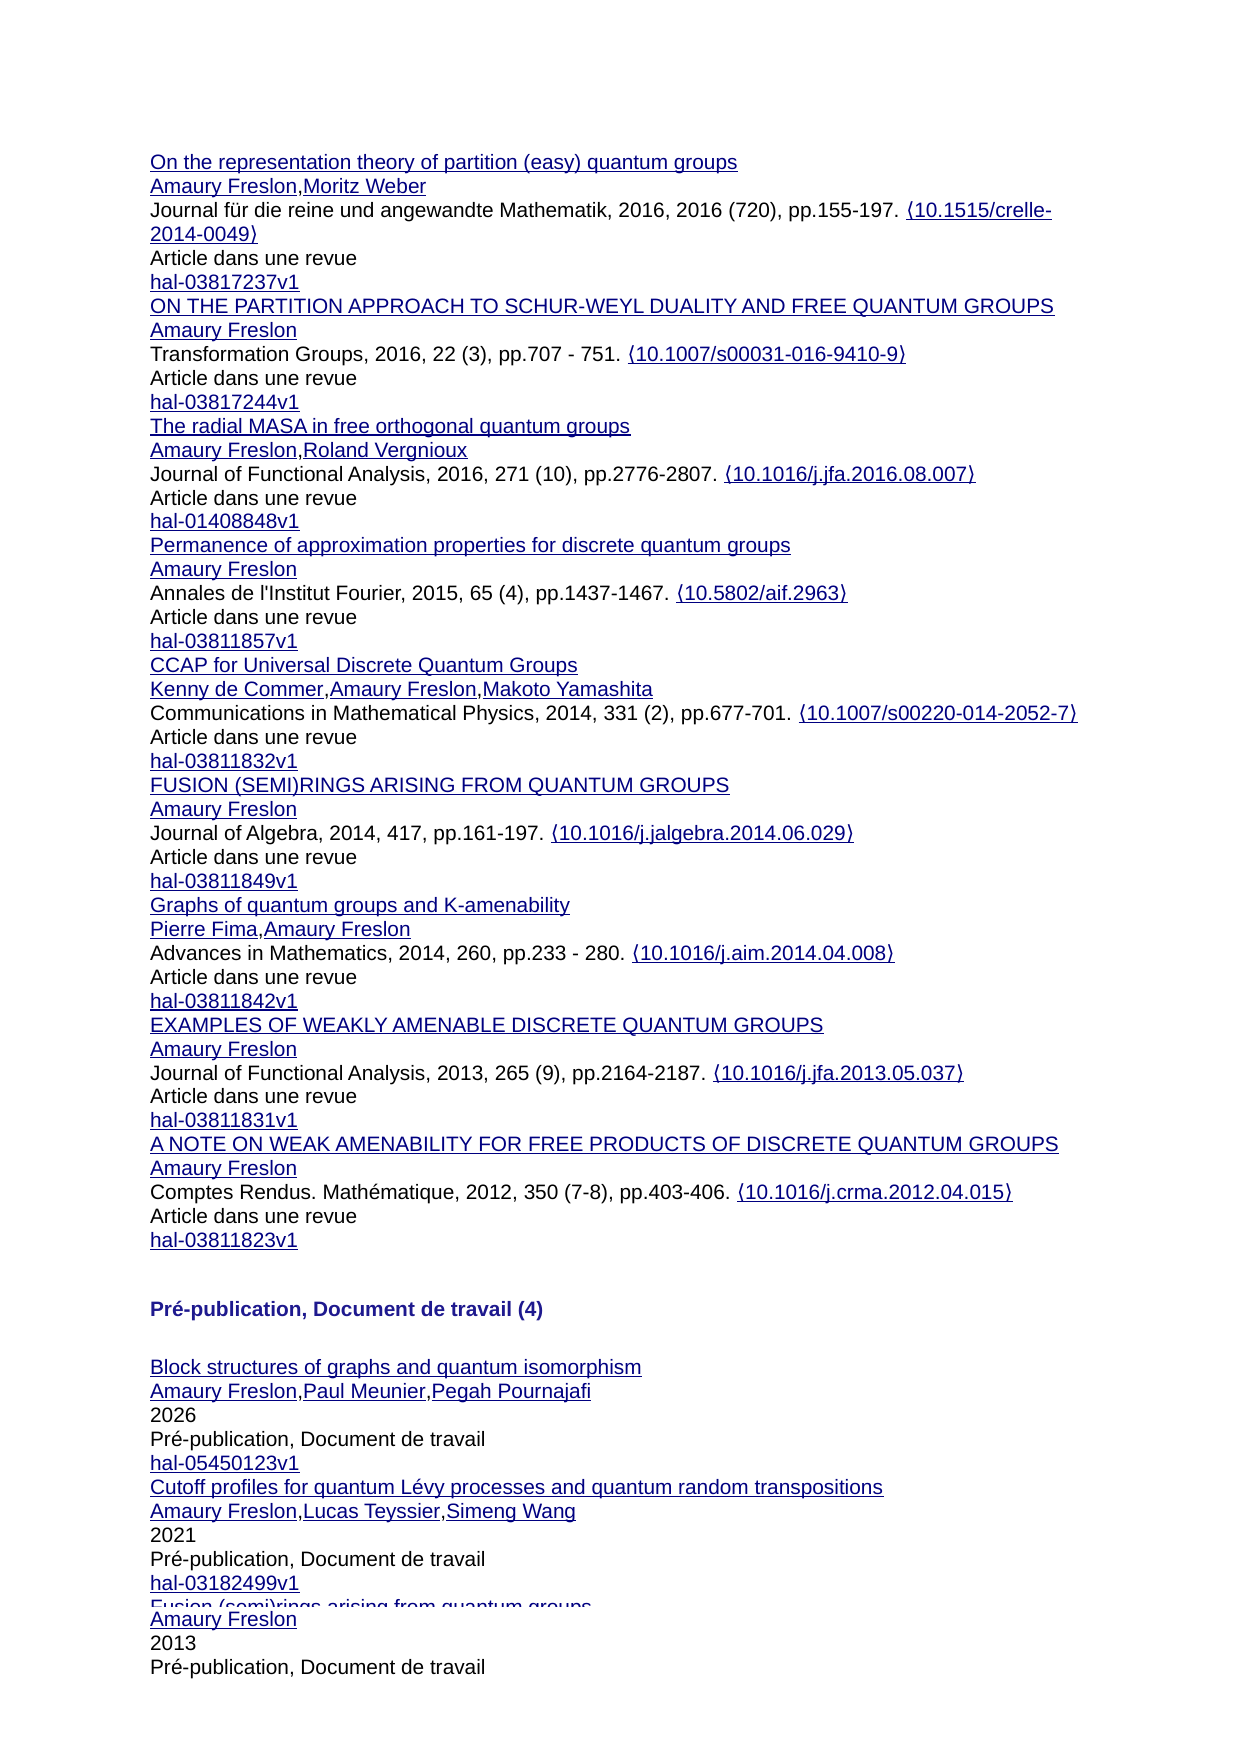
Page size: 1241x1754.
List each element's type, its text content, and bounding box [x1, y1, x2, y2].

table_cell The radial MASA in free orthogonal quantum groups Amaury Freslon,Roland Vergnioux Journal of Functional Analysis, 2016, 271 (10), pp.2776-2807. ⟨10.1016/j.jfa.2016.08.007⟩ Article dans une revue hal-01408848v1 [150, 414, 1090, 533]
table_header Block structures of graphs and quantum isomorphism Amaury Freslon,Paul Meunier,Pegah Pournajafi 2026 Pré-publication, Document de travail hal-05450123v1 [150, 1355, 1090, 1475]
table_cell Permanence of approximation properties for discrete quantum groups Amaury Freslon Annales de l'Institut Fourier, 2015, 65 (4), pp.1437-1467. ⟨10.5802/aif.2963⟩ Article dans une revue hal-03811857v1 [150, 533, 1090, 653]
table_cell Graphs of quantum groups and K-amenability Pierre Fima,Amaury Freslon Advances in Mathematics, 2014, 260, pp.233 - 280. ⟨10.1016/j.aim.2014.04.008⟩ Article dans une revue hal-03811842v1 [150, 893, 1090, 1012]
table_cell On the representation theory of partition (easy) quantum groups Amaury Freslon,Moritz Weber Journal für die reine und angewandte Mathematik, 2016, 2016 (720), pp.155-197. ⟨10.1515/crelle-2014-0049⟩ Article dans une revue hal-03817237v1 [150, 150, 1090, 294]
table_cell Fusion (semi)rings arising from quantum groups Amaury Freslon 2013 Pré-publication, Document de travail [150, 1595, 1090, 1679]
subtitle Pré-publication, Document de travail (4) [150, 1297, 1090, 1321]
table_cell A NOTE ON WEAK AMENABILITY FOR FREE PRODUCTS OF DISCRETE QUANTUM GROUPS Amaury Freslon Comptes Rendus. Mathématique, 2012, 350 (7-8), pp.403-406. ⟨10.1016/j.crma.2012.04.015⟩ Article dans une revue hal-03811823v1 [150, 1132, 1090, 1252]
table_cell CCAP for Universal Discrete Quantum Groups Kenny de Commer,Amaury Freslon,Makoto Yamashita Communications in Mathematical Physics, 2014, 331 (2), pp.677-701. ⟨10.1007/s00220-014-2052-7⟩ Article dans une revue hal-03811832v1 [150, 653, 1090, 773]
table_cell ON THE PARTITION APPROACH TO SCHUR-WEYL DUALITY AND FREE QUANTUM GROUPS Amaury Freslon Transformation Groups, 2016, 22 (3), pp.707 - 751. ⟨10.1007/s00031-016-9410-9⟩ Article dans une revue hal-03817244v1 [150, 294, 1090, 413]
table_cell Cutoff profiles for quantum Lévy processes and quantum random transpositions Amaury Freslon,Lucas Teyssier,Simeng Wang 2021 Pré-publication, Document de travail hal-03182499v1 [150, 1475, 1090, 1595]
table_cell EXAMPLES OF WEAKLY AMENABLE DISCRETE QUANTUM GROUPS Amaury Freslon Journal of Functional Analysis, 2013, 265 (9), pp.2164-2187. ⟨10.1016/j.jfa.2013.05.037⟩ Article dans une revue hal-03811831v1 [150, 1013, 1090, 1132]
table_cell FUSION (SEMI)RINGS ARISING FROM QUANTUM GROUPS Amaury Freslon Journal of Algebra, 2014, 417, pp.161-197. ⟨10.1016/j.jalgebra.2014.06.029⟩ Article dans une revue hal-03811849v1 [150, 773, 1090, 893]
